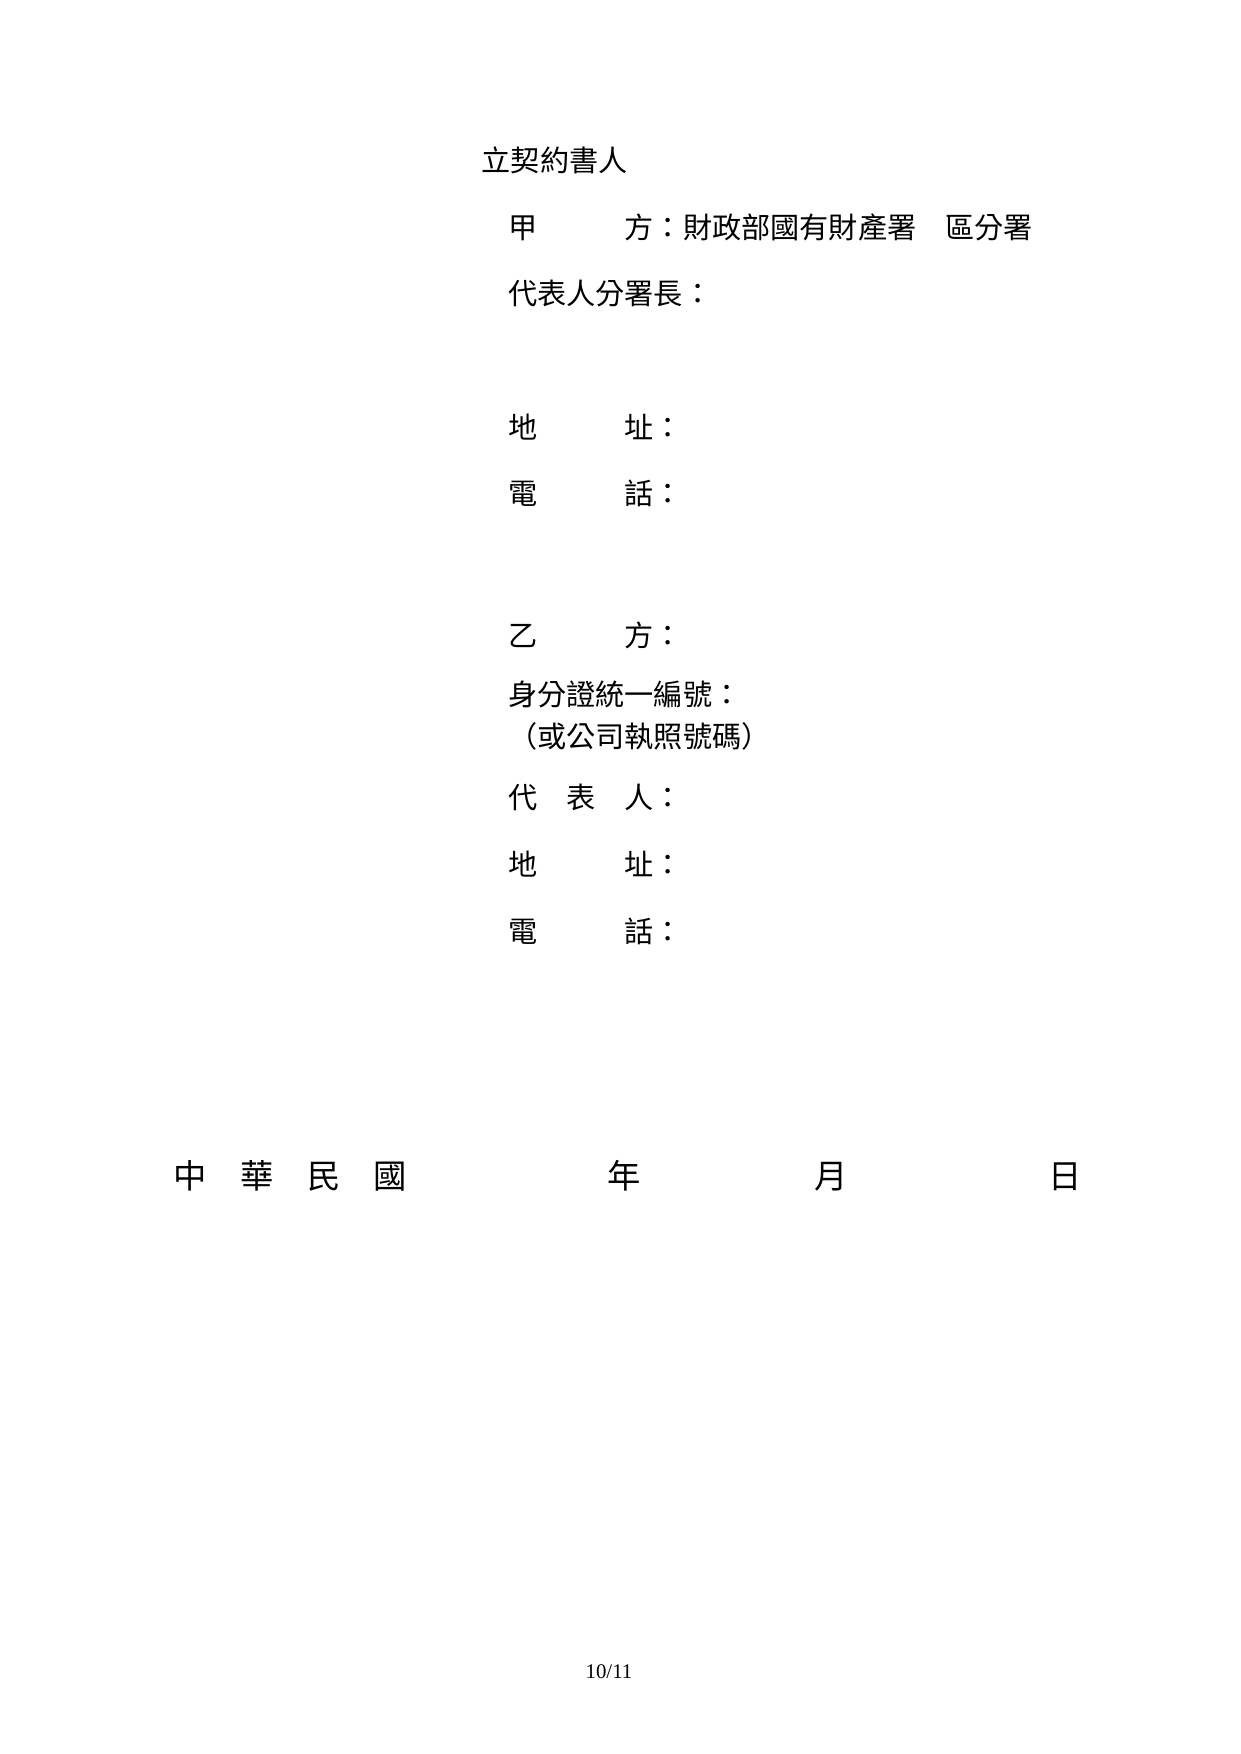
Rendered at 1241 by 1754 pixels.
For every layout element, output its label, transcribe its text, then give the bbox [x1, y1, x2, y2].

text 乙 方： [508, 593, 1122, 660]
text 地 址： [508, 822, 1122, 889]
text 立契約書人 [481, 118, 1122, 185]
text 身分證統一編號： [508, 672, 1122, 714]
text 甲 方：財政部國有財產署 區分署 [508, 185, 1122, 251]
text 中 華 民 國 年 月 日 [133, 1151, 1122, 1197]
text 地 址： [508, 385, 1122, 451]
text 代表人分署長： [508, 251, 1122, 318]
text 電 話： [508, 451, 1122, 518]
text 代 表 人： [508, 756, 1122, 822]
text 電 話： [508, 889, 1122, 956]
text （或公司執照號碼） [508, 714, 1122, 756]
